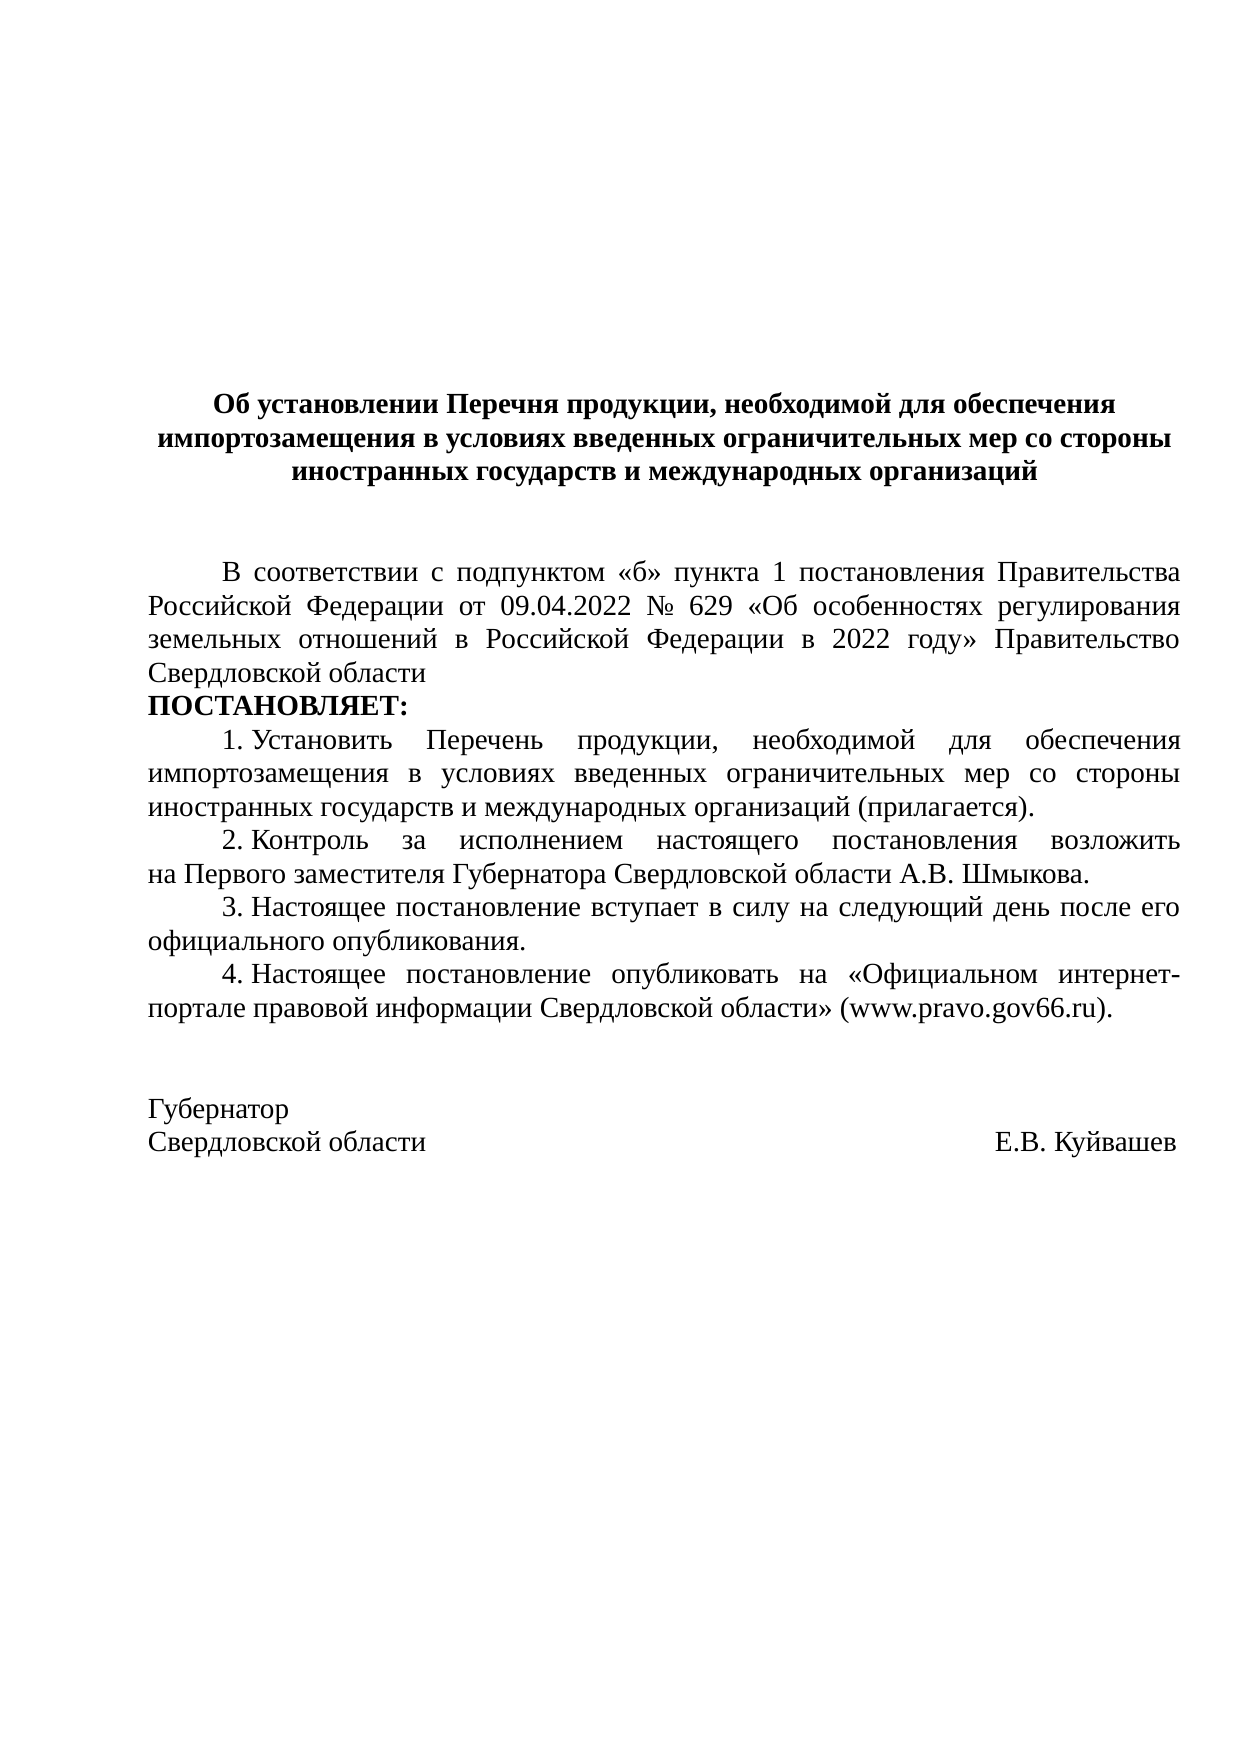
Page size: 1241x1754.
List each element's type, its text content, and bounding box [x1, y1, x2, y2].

text 2. Контроль за исполнением настоящего постановления возложить на Первого заместителя Губернатора Свердловской области А.В. Шмыкова. [148, 822, 1181, 889]
text В соответствии с подпунктом «б» пункта 1 постановления Правительства Российской Федерации от 09.04.2022 № 629 «Об особенностях регулирования земельных отношений в Российской Федерации в 2022 году» Правительство Свердловской области [148, 554, 1181, 688]
text 1. Установить Перечень продукции, необходимой для обеспечения импортозамещения в условиях введенных ограничительных мер со стороны иностранных государств и международных организаций (прилагается). [148, 722, 1181, 822]
text ПОСТАНОВЛЯЕТ: [148, 688, 1181, 722]
text 4. Настоящее постановление опубликовать на «Официальном интернет-портале правовой информации Свердловской области» (www.pravo.gov66.ru). [148, 957, 1181, 1024]
text Свердловской области Е.В. Куйвашев [148, 1124, 1181, 1158]
text 3. Настоящее постановление вступает в силу на следующий день после его официального опубликования. [148, 889, 1181, 957]
text Губернатор [148, 1091, 1181, 1124]
text Об установлении Перечня продукции, необходимой для обеспечения импортозамещения в условиях введенных ограничительных мер со стороны иностранных государств и международных организаций [148, 386, 1181, 487]
